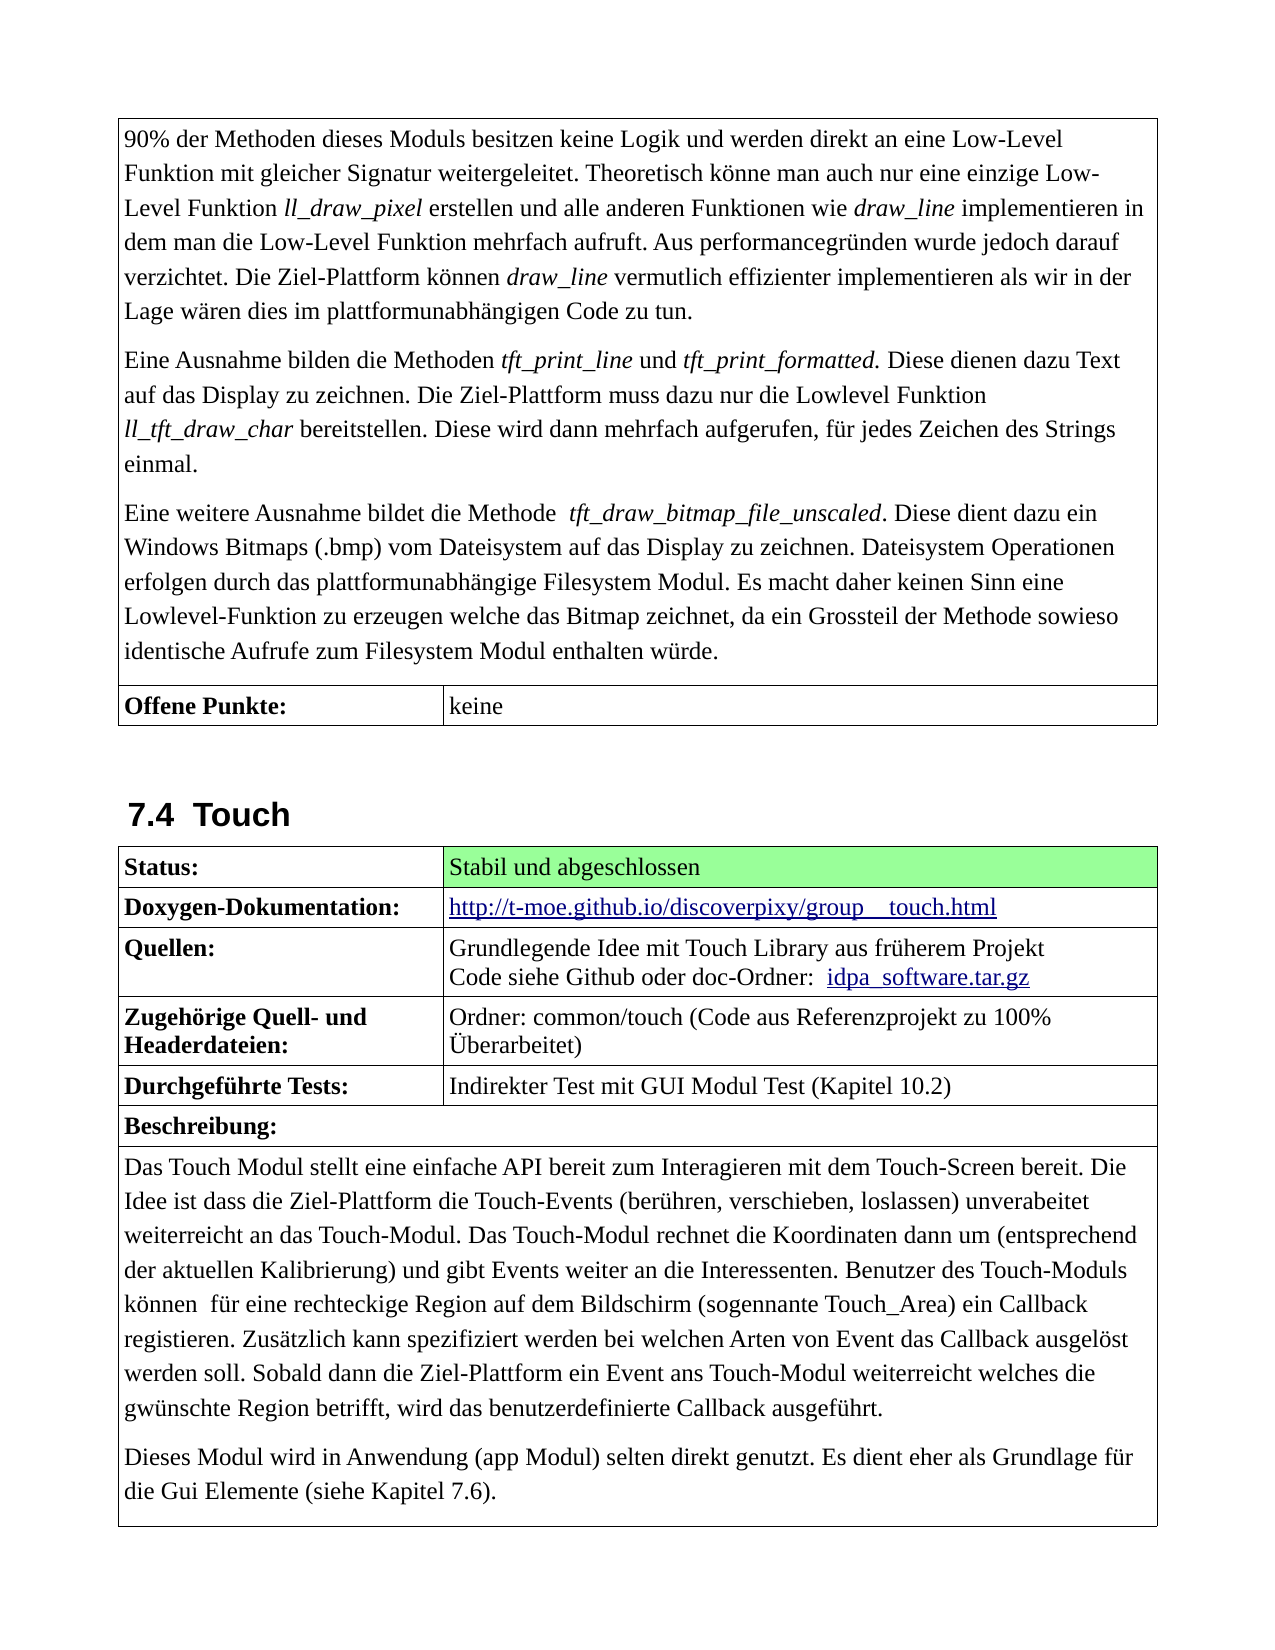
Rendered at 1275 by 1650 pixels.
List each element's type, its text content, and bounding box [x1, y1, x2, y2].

table_cell Quellen: [119, 928, 443, 996]
table_cell Zugehörige Quell- und Headerdateien: [119, 997, 443, 1065]
table_cell Beschreibung: [119, 1106, 1157, 1146]
table_cell Durchgeführte Tests: [119, 1066, 443, 1105]
subtitle Touch [118, 795, 1157, 834]
table_cell keine [444, 686, 1157, 725]
table_cell Indirekter Test mit GUI Modul Test (Kapitel 10.2) [444, 1066, 1157, 1105]
table_header Status: [119, 847, 443, 887]
table_cell http://t-moe.github.io/discoverpixy/group__touch.html [444, 888, 1157, 927]
table_cell Offene Punkte: [119, 686, 443, 725]
table_cell Grundlegende Idee mit Touch Library aus früherem Projekt Code siehe Github oder doc-Ordner: idpa_software.tar.gz [444, 928, 1157, 996]
table_cell Ordner: common/touch (Code aus Referenzprojekt zu 100% Überarbeitet) [444, 997, 1157, 1065]
table_cell Doxygen-Dokumentation: [119, 888, 443, 927]
table_header Stabil und abgeschlossen [444, 847, 1157, 887]
table_cell 90% der Methoden dieses Moduls besitzen keine Logik und werden direkt an eine Low-Level Funktion mit gleicher Signatur weitergeleitet. Theoretisch könne man auch nur eine einzige Low-Level Funktion ll_draw_pixel erstellen und alle anderen Funktionen wie draw_line implementieren in dem man die Low-Level Funktion mehrfach aufruft. Aus performancegründen wurde jedoch darauf verzichtet. Die Ziel-Plattform können draw_line vermutlich effizienter implementieren als wir in der Lage wären dies im plattformunabhängigen Code zu tun. Eine Ausnahme bilden die Methoden tft_print_line und tft_print_formatted. Diese dienen dazu Text auf das Display zu zeichnen. Die Ziel-Plattform muss dazu nur die Lowlevel Funktion ll_tft_draw_char bereitstellen. Diese wird dann mehrfach aufgerufen, für jedes Zeichen des Strings einmal. Eine weitere Ausnahme bildet die Methode tft_draw_bitmap_file_unscaled. Diese dient dazu ein Windows Bitmaps (.bmp) vom Dateisystem auf das Display zu zeichnen. Dateisystem Operationen erfolgen durch das plattformunabhängige Filesystem Modul. Es macht daher keinen Sinn eine Lowlevel-Funktion zu erzeugen welche das Bitmap zeichnet, da ein Grossteil der Methode sowieso identische Aufrufe zum Filesystem Modul enthalten würde. [119, 119, 1157, 685]
table_cell Das Touch Modul stellt eine einfache API bereit zum Interagieren mit dem Touch-Screen bereit. Die Idee ist dass die Ziel-Plattform die Touch-Events (berühren, verschieben, loslassen) unverabeitet weiterreicht an das Touch-Modul. Das Touch-Modul rechnet die Koordinaten dann um (entsprechend der aktuellen Kalibrierung) und gibt Events weiter an die Interessenten. Benutzer des Touch-Moduls können für eine rechteckige Region auf dem Bildschirm (sogennante Touch_Area) ein Callback registieren. Zusätzlich kann spezifiziert werden bei welchen Arten von Event das Callback ausgelöst werden soll. Sobald dann die Ziel-Plattform ein Event ans Touch-Modul weiterreicht welches die gwünschte Region betrifft, wird das benutzerdefinierte Callback ausgeführt. Dieses Modul wird in Anwendung (app Modul) selten direkt genutzt. Es dient eher als Grundlage für die Gui Elemente (siehe Kapitel 7.6). [119, 1147, 1157, 1526]
